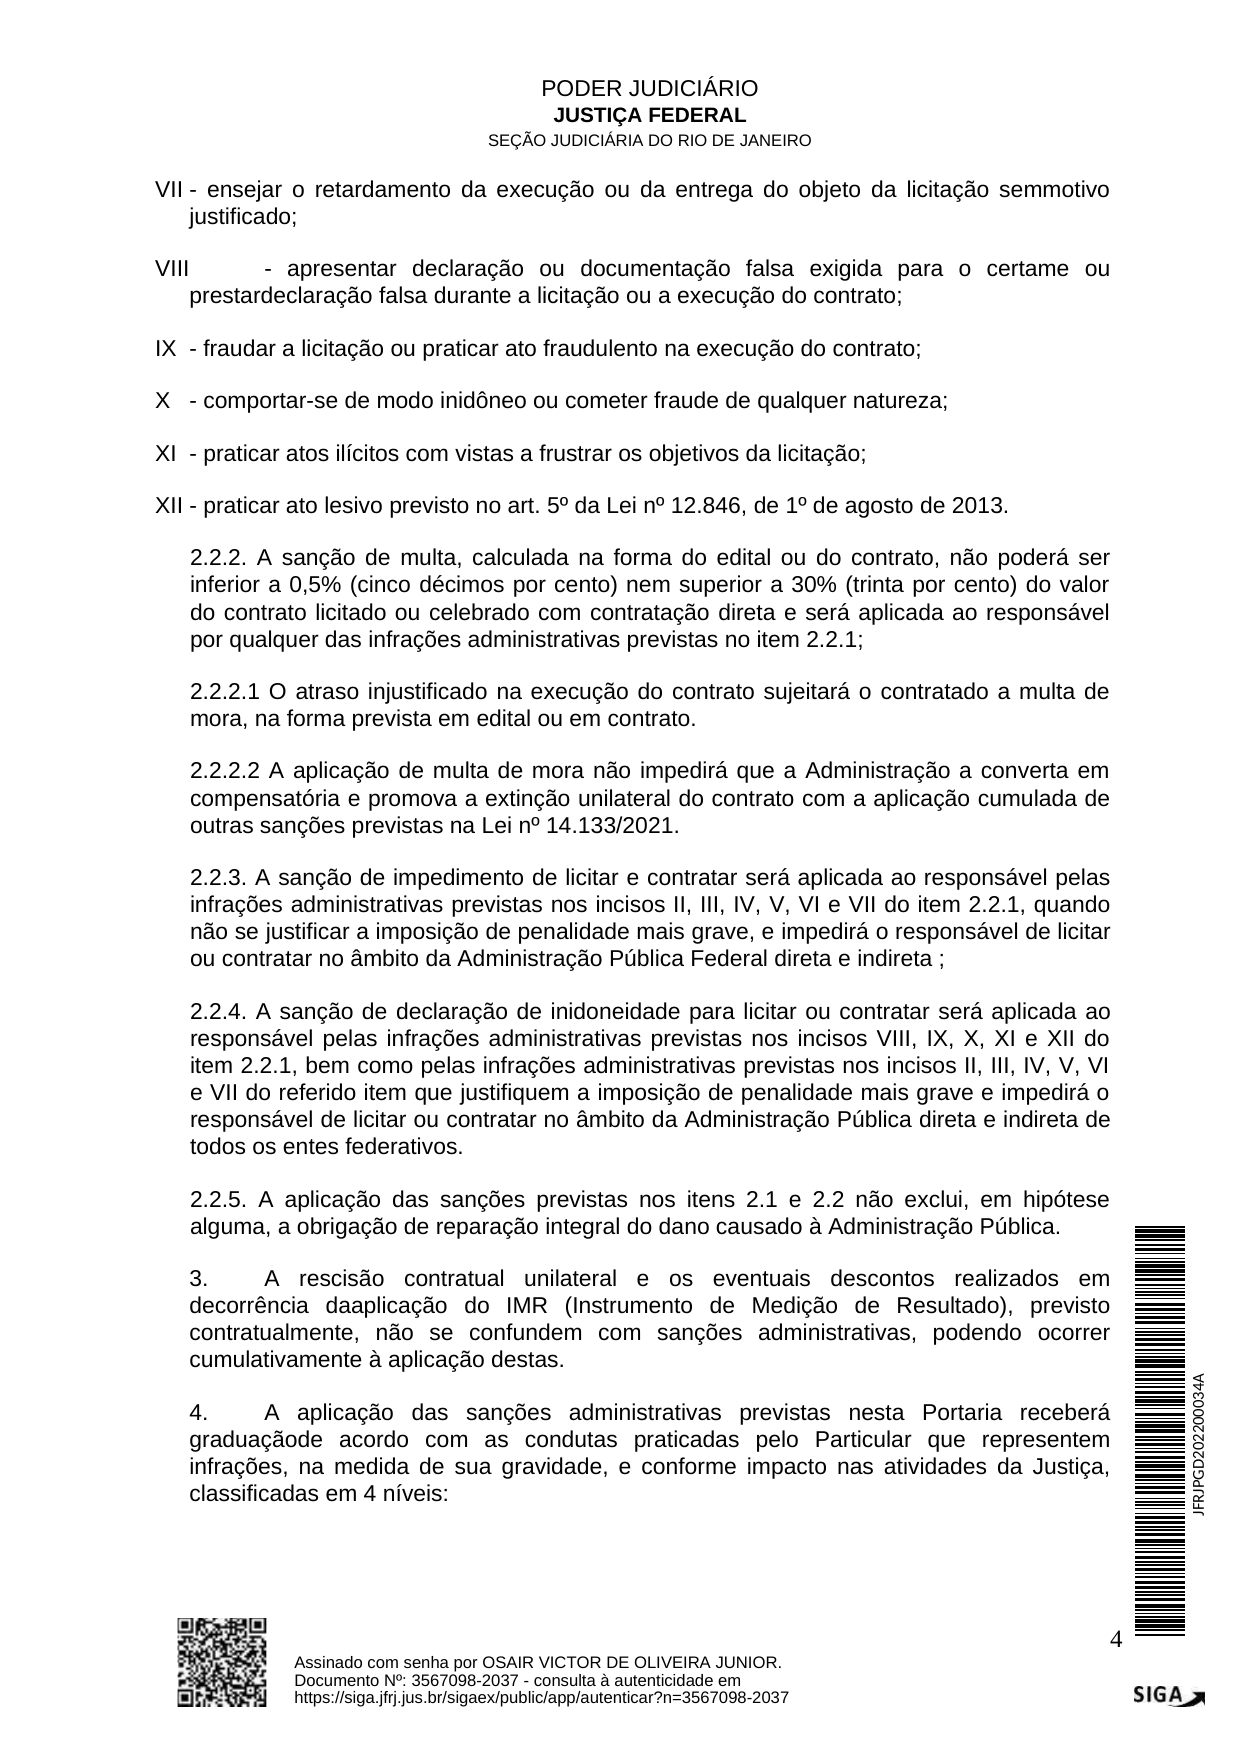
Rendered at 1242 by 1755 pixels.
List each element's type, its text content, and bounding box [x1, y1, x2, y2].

list - praticar ato lesivo previsto no art. 5º da Lei nº 12.846, de 1º de agosto de 2013. [155, 492, 1111, 518]
text 2.2.2.1 O atraso injustificado na execução do contrato sujeitará o contratado a multa de mora, na forma prevista em edital ou em contrato. [190, 678, 1111, 731]
list A aplicação das sanções administrativas previstas nesta Portaria receberá graduaçãode acordo com as condutas praticadas pelo Particular que representem infrações, na medida de sua gravidade, e conforme impacto nas atividades da Justiça, classificadas em 4 níveis: [189, 1399, 1111, 1506]
text 2.2.4. A sanção de declaração de inidoneidade para licitar ou contratar será aplicada ao responsável pelas infrações administrativas previstas nos incisos VIII, IX, X, XI e XII do item 2.2.1, bem como pelas infrações administrativas previstas nos incisos II, III, IV, V, VI e VII do referido item que justifiquem a imposição de penalidade mais grave e impedirá o responsável de licitar ou contratar no âmbito da Administração Pública direta e indireta de todos os entes federativos. [190, 998, 1111, 1159]
list - praticar atos ilícitos com vistas a frustrar os objetivos da licitação; [155, 439, 1111, 466]
list - comportar-se de modo inidôneo ou cometer fraude de qualquer natureza; [155, 387, 1111, 413]
text 2.2.5. A aplicação das sanções previstas nos itens 2.1 e 2.2 não exclui, em hipótese alguma, a obrigação de reparação integral do dano causado à Administração Pública. [190, 1186, 1111, 1239]
list - apresentar declaração ou documentação falsa exigida para o certame ou prestardeclaração falsa durante a licitação ou a execução do contrato; [155, 255, 1111, 309]
list - fraudar a licitação ou praticar ato fraudulento na execução do contrato; [155, 335, 1111, 361]
list A rescisão contratual unilateral e os eventuais descontos realizados em decorrência daaplicação do IMR (Instrumento de Medição de Resultado), previsto contratualmente, não se confundem com sanções administrativas, podendo ocorrer cumulativamente à aplicação destas. [189, 1265, 1111, 1373]
text 2.2.2.2 A aplicação de multa de mora não impedirá que a Administração a converta em compensatória e promova a extinção unilateral do contrato com a aplicação cumulada de outras sanções previstas na Lei nº 14.133/2021. [190, 757, 1111, 838]
text 2.2.3. A sanção de impedimento de licitar e contratar será aplicada ao responsável pelas infrações administrativas previstas nos incisos II, III, IV, V, VI e VII do item 2.2.1, quando não se justificar a imposição de penalidade mais grave, e impedirá o responsável de licitar ou contratar no âmbito da Administração Pública Federal direta e indireta ; [190, 864, 1111, 972]
list - ensejar o retardamento da execução ou da entrega do objeto da licitação semmotivo justificado; [155, 176, 1111, 229]
text 2.2.2. A sanção de multa, calculada na forma do edital ou do contrato, não poderá ser inferior a 0,5% (cinco décimos por cento) nem superior a 30% (trinta por cento) do valor do contrato licitado ou celebrado com contratação direta e será aplicada ao responsável por qualquer das infrações administrativas previstas no item 2.2.1; [190, 544, 1111, 652]
